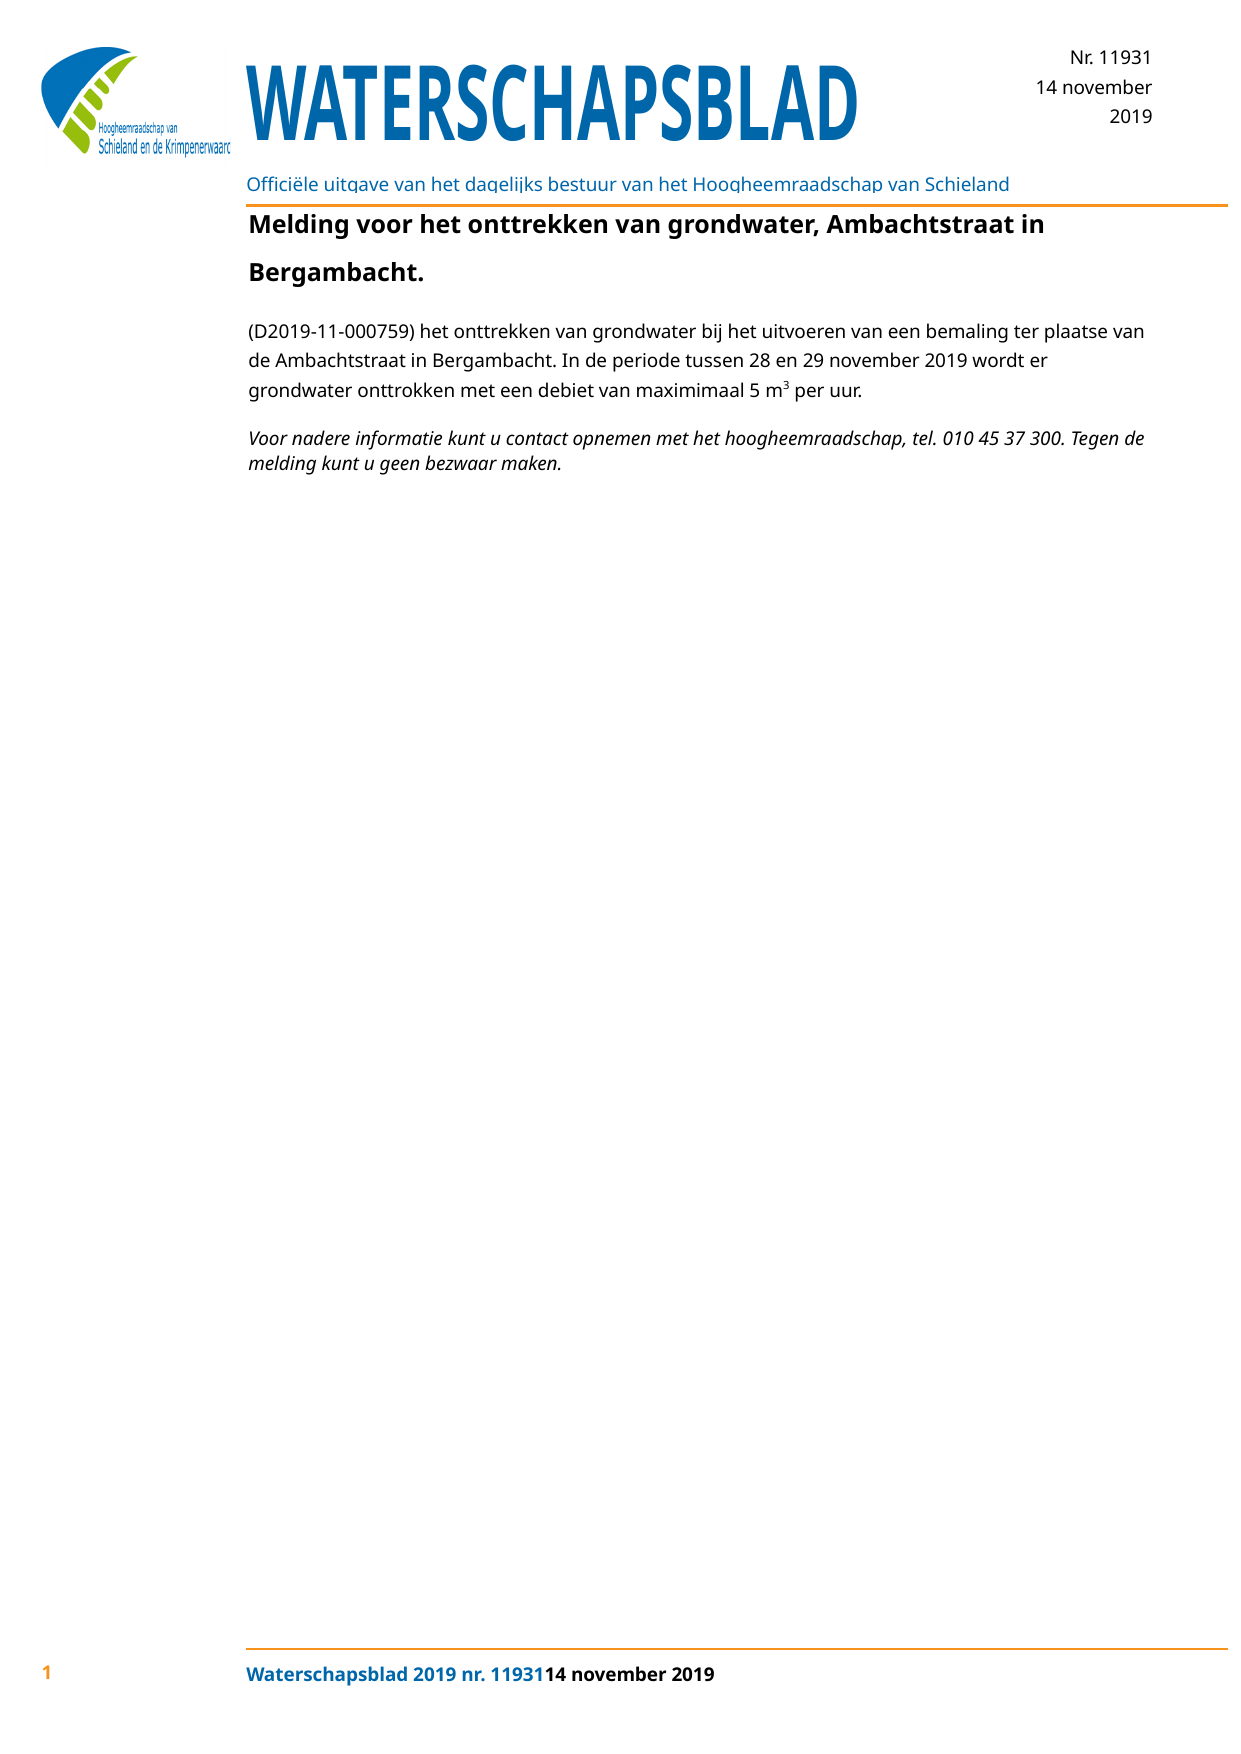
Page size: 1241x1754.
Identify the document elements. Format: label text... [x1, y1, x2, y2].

text Voor nadere informatie kunt u contact opnemen met het hoogheemraadschap, tel. 010 45 37 300. Tegen de melding kunt u geen bezwaar maken. [248, 425, 1152, 476]
text (D2019-11-000759) het onttrekken van grondwater bij het uitvoeren van een bemaling ter plaatse van de Ambachtstraat in Bergambacht. In de periode tussen 28 en 29 november 2019 wordt er grondwater onttrokken met een debiet van maximimaal 5 m3 per uur. [248, 318, 1152, 403]
text Melding voor het onttrekken van grondwater, Ambachtstraat in Bergambacht. [248, 207, 1152, 288]
picture [41, 47, 231, 172]
